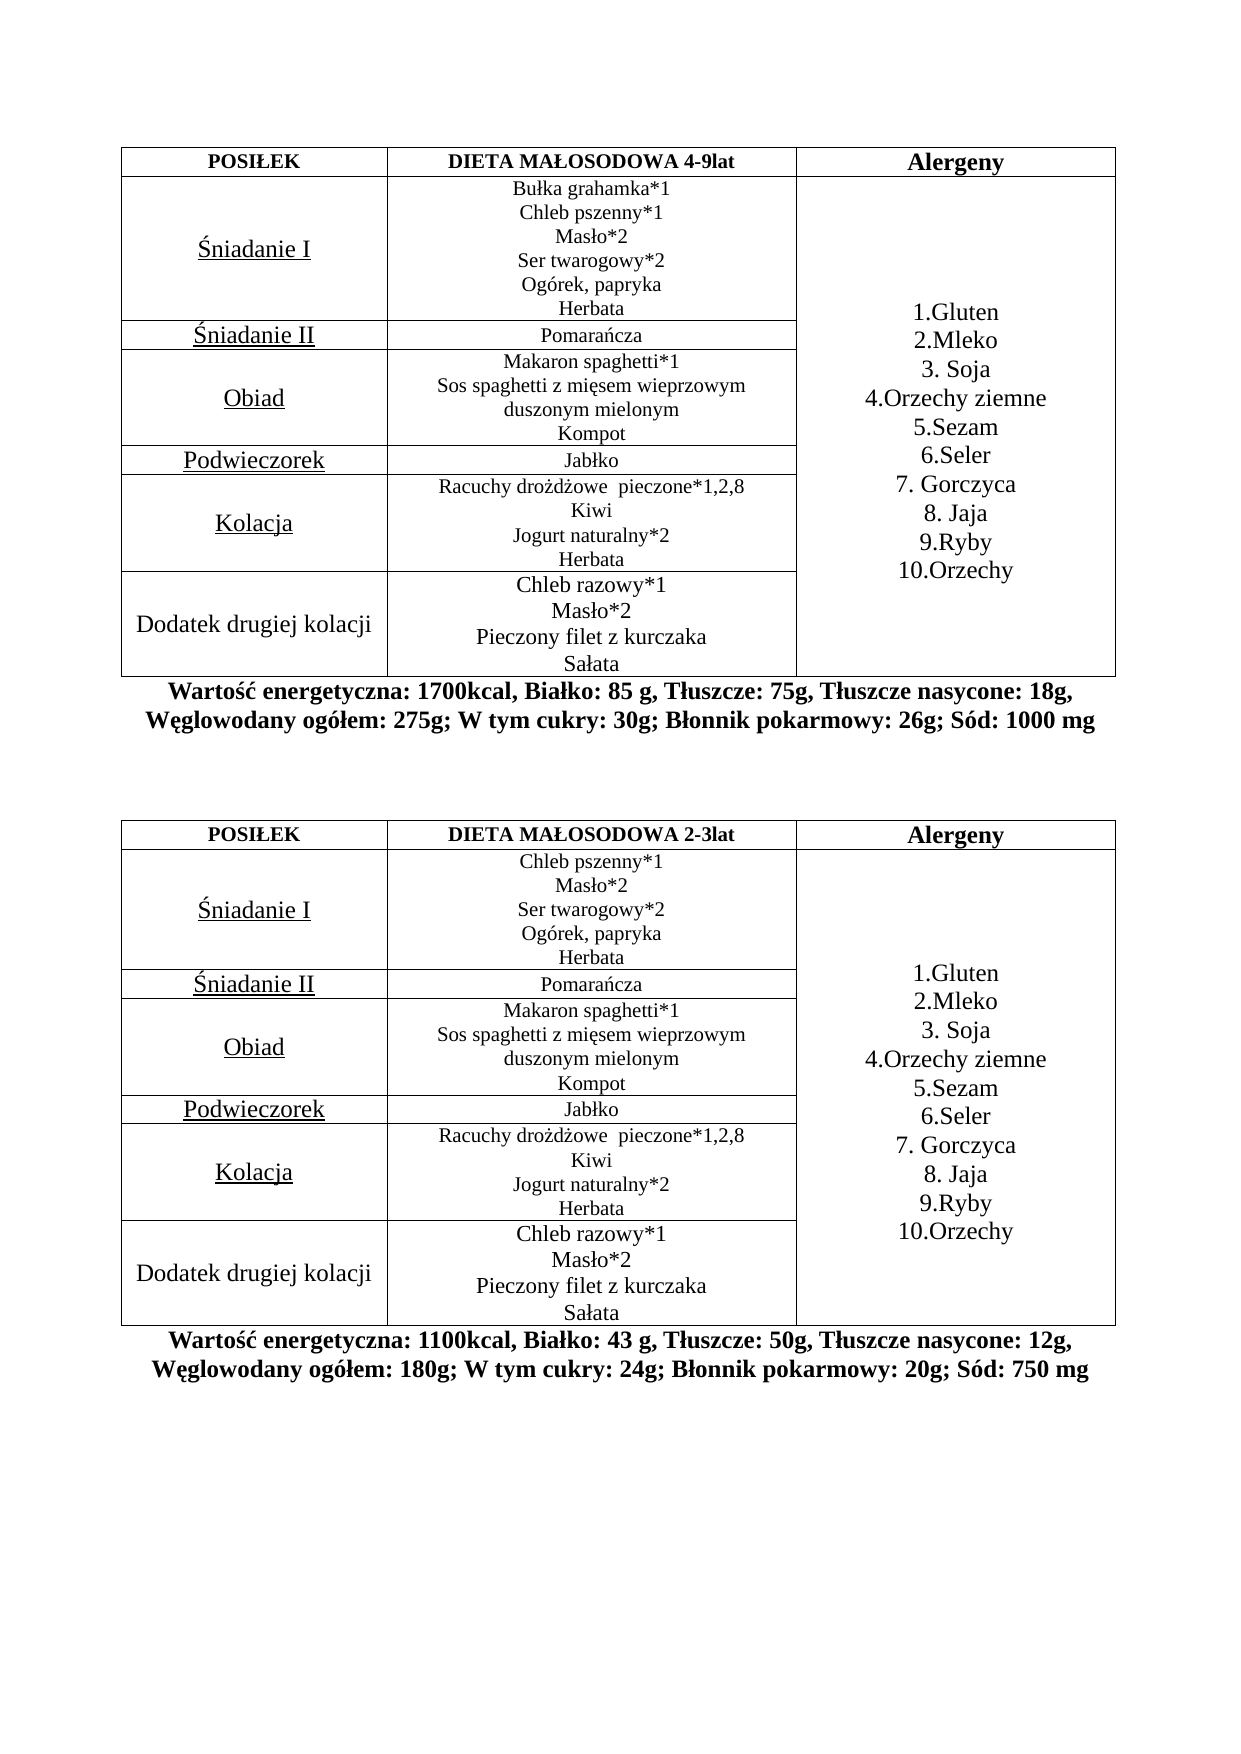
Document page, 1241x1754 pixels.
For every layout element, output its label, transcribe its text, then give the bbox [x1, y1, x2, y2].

table_cell 1.Gluten 2.Mleko 3. Soja 4.Orzechy ziemne 5.Sezam 6.Seler 7. Gorczyca 8. Jaja 9.Ryby 10.Orzechy [797, 177, 1115, 676]
table_cell Jabłko [388, 1096, 796, 1123]
table_cell Racuchy drożdżowe pieczone*1,2,8 Kiwi Jogurt naturalny*2 Herbata [388, 475, 796, 571]
table_cell Makaron spaghetti*1 Sos spaghetti z mięsem wieprzowym duszonym mielonym Kompot [388, 350, 796, 445]
table_cell Chleb razowy*1 Masło*2 Pieczony filet z kurczaka Sałata [388, 1221, 796, 1325]
table_cell Pomarańcza [388, 970, 796, 998]
table_cell Pomarańcza [388, 321, 796, 349]
table_cell Dodatek drugiej kolacji [122, 572, 387, 676]
table_cell Obiad [122, 999, 387, 1094]
table_cell Chleb razowy*1 Masło*2 Pieczony filet z kurczaka Sałata [388, 572, 796, 676]
text Wartość energetyczna: 1700kcal, Białko: 85 g, Tłuszcze: 75g, Tłuszcze nasycone: 18g, Węglowodany ogółem: 275g; W tym cukry: 30g; Błonnik pokarmowy: 26g; Sód: 1000 mg [118, 676, 1122, 734]
table_cell Dodatek drugiej kolacji [122, 1221, 387, 1325]
text Wartość energetyczna: 1100kcal, Białko: 43 g, Tłuszcze: 50g, Tłuszcze nasycone: 12g, Węglowodany ogółem: 180g; W tym cukry: 24g; Błonnik pokarmowy: 20g; Sód: 750 mg [118, 1325, 1122, 1383]
table_cell Jabłko [388, 446, 796, 474]
table_header Alergeny [797, 821, 1115, 849]
table_cell Bułka grahamka*1 Chleb pszenny*1 Masło*2 Ser twarogowy*2 Ogórek, papryka Herbata [388, 177, 796, 320]
table_cell Podwieczorek [122, 446, 387, 474]
table_cell Kolacja [122, 1124, 387, 1220]
table_cell 1.Gluten 2.Mleko 3. Soja 4.Orzechy ziemne 5.Sezam 6.Seler 7. Gorczyca 8. Jaja 9.Ryby 10.Orzechy [797, 850, 1115, 1325]
table_header DIETA MAŁOSODOWA 4-9lat [388, 148, 796, 176]
table_cell Śniadanie I [122, 177, 387, 320]
table_cell Śniadanie II [122, 321, 387, 349]
table_header DIETA MAŁOSODOWA 2-3lat [388, 821, 796, 849]
table_cell Racuchy drożdżowe pieczone*1,2,8 Kiwi Jogurt naturalny*2 Herbata [388, 1124, 796, 1220]
table_cell Obiad [122, 350, 387, 445]
table_cell Kolacja [122, 475, 387, 571]
table_cell Śniadanie II [122, 970, 387, 998]
table_cell Makaron spaghetti*1 Sos spaghetti z mięsem wieprzowym duszonym mielonym Kompot [388, 999, 796, 1094]
table_header POSIŁEK [122, 821, 387, 849]
table_cell Chleb pszenny*1 Masło*2 Ser twarogowy*2 Ogórek, papryka Herbata [388, 850, 796, 969]
table_cell Śniadanie I [122, 850, 387, 969]
table_header POSIŁEK [122, 148, 387, 176]
table_header Alergeny [797, 148, 1115, 176]
table_cell Podwieczorek [122, 1096, 387, 1123]
